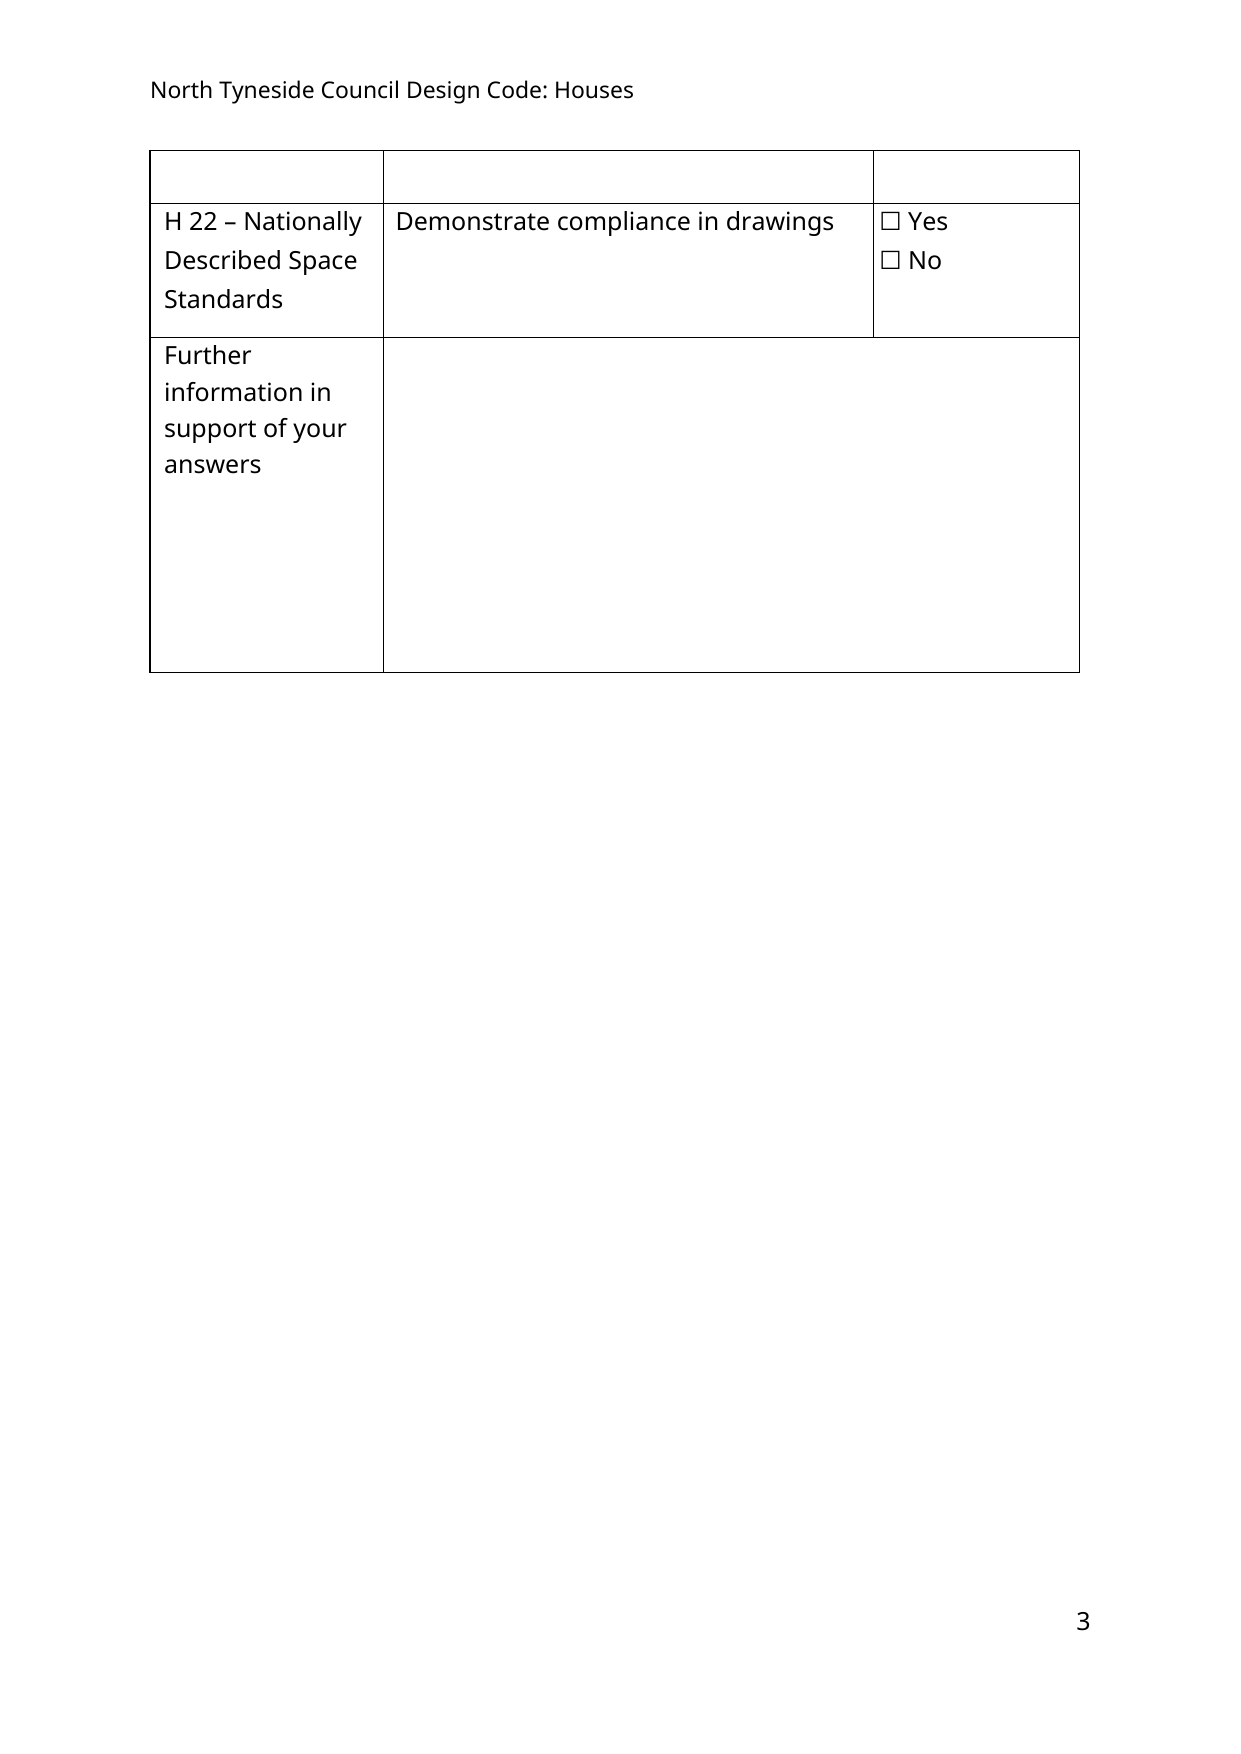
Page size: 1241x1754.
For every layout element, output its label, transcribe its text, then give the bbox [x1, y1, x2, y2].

table_cell [151, 151, 383, 203]
table_cell [384, 338, 1079, 672]
table_cell H 22 – Nationally Described Space Standards [151, 204, 383, 337]
table_cell [384, 151, 873, 203]
table_cell Demonstrate compliance in drawings [384, 204, 873, 337]
table_cell ☐ Yes ☐ No [874, 204, 1079, 337]
table_cell [874, 151, 1079, 203]
table_cell Further information in support of your answers [151, 338, 383, 672]
